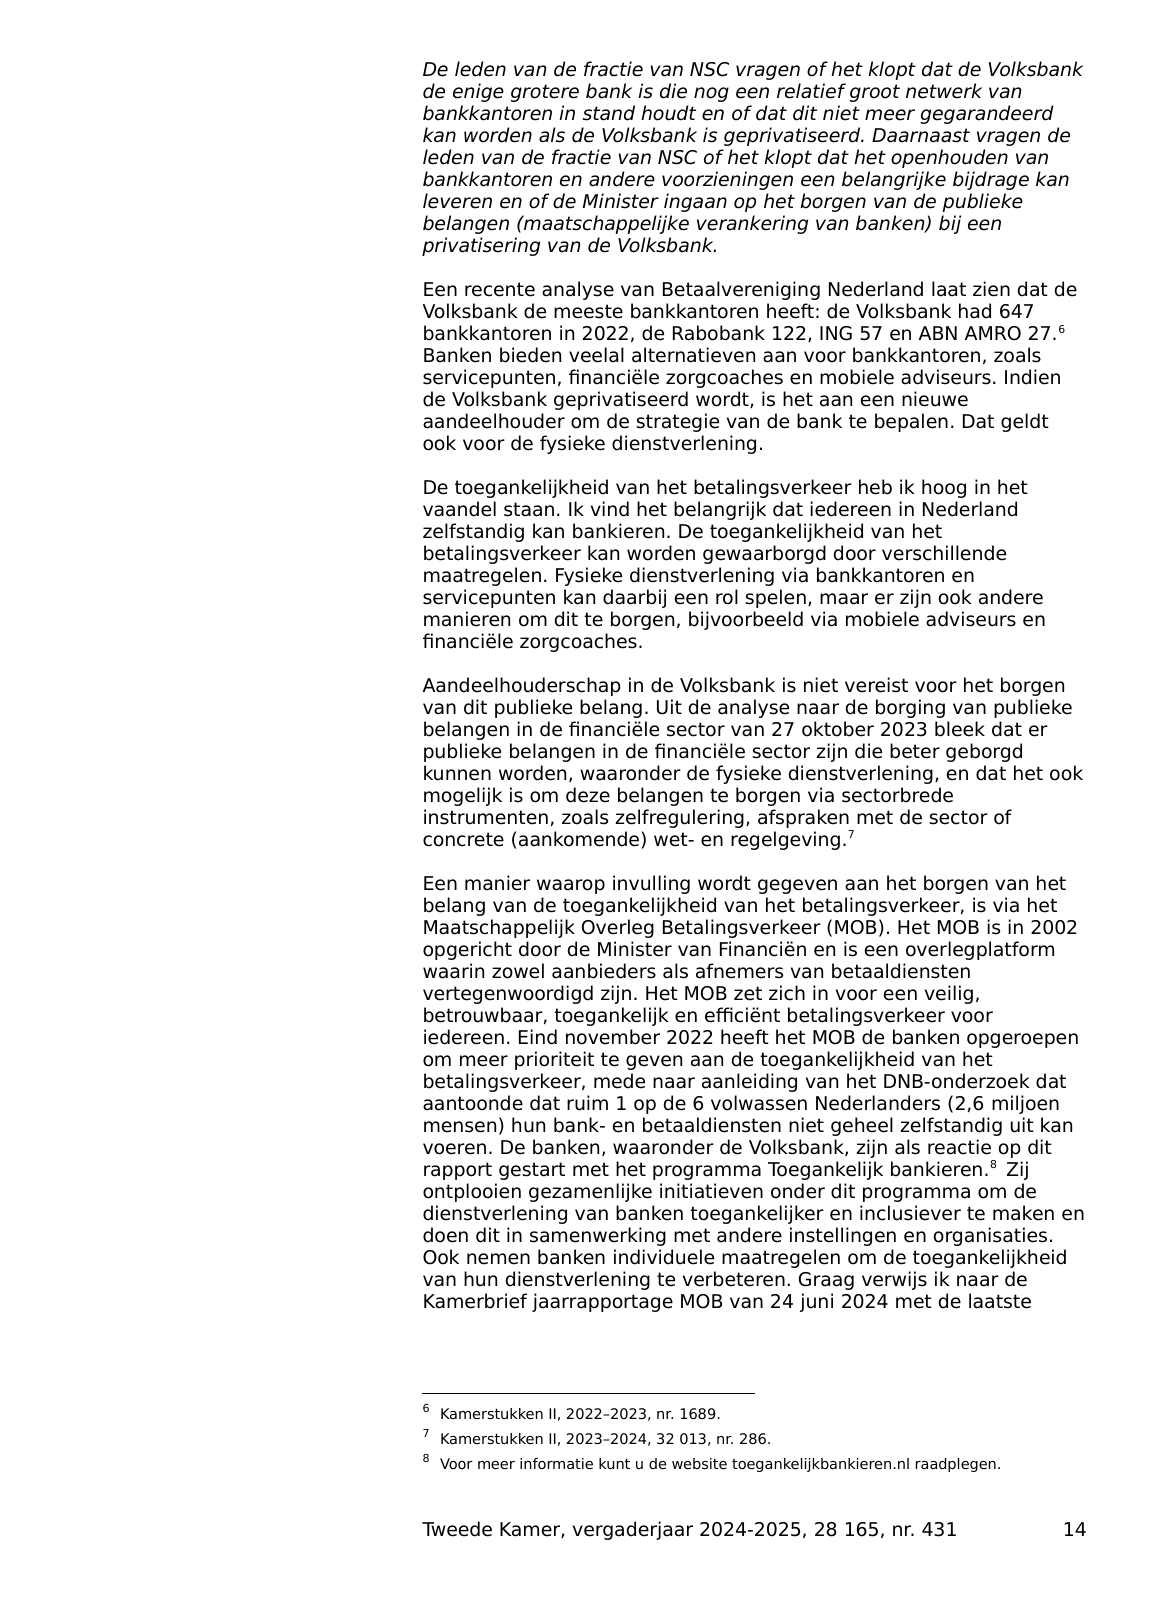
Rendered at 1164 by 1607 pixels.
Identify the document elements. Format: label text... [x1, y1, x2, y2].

text Een manier waarop invulling wordt gegeven aan het borgen van het belang van de toegankelijkheid van het betalingsverkeer, is via het Maatschappelijk Overleg Betalingsverkeer (MOB). Het MOB is in 2002 opgericht door de Minister van Financiën en is een overlegplatform waarin zowel aanbieders als afnemers van betaaldiensten vertegenwoordigd zijn. Het MOB zet zich in voor een veilig, betrouwbaar, toegankelijk en efficiënt betalingsverkeer voor iedereen. Eind november 2022 heeft het MOB de banken opgeroepen om meer prioriteit te geven aan de toegankelijkheid van het betalingsverkeer, mede naar aanleiding van het DNB-onderzoek dat aantoonde dat ruim 1 op de 6 volwassen Nederlanders (2,6 miljoen mensen) hun bank- en betaaldiensten niet geheel zelfstandig uit kan voeren. De banken, waaronder de Volksbank, zijn als reactie op dit rapport gestart met het programma Toegankelijk bankieren. Zij ontplooien gezamenlijke initiatieven onder dit programma om de dienstverlening van banken toegankelijker en inclusiever te maken en doen dit in samenwerking met andere instellingen en organisaties. Ook nemen banken individuele maatregelen om de toegankelijkheid van hun dienstverlening te verbeteren. Graag verwijs ik naar de Kamerbrief jaarrapportage MOB van 24 juni 2024 met de laatste [422, 873, 1087, 1335]
text Aandeelhouderschap in de Volksbank is niet vereist voor het borgen van dit publieke belang. Uit de analyse naar de borging van publieke belangen in de financiële sector van 27 oktober 2023 bleek dat er publieke belangen in de financiële sector zijn die beter geborgd kunnen worden, waaronder de fysieke dienstverlening, en dat het ook mogelijk is om deze belangen te borgen via sectorbrede instrumenten, zoals zelfregulering, afspraken met de sector of concrete (aankomende) wet- en regelgeving. [422, 675, 1087, 851]
text De leden van de fractie van NSC vragen of het klopt dat de Volksbank de enige grotere bank is die nog een relatief groot netwerk van bankkantoren in stand houdt en of dat dit niet meer gegarandeerd kan worden als de Volksbank is geprivatiseerd. Daarnaast vragen de leden van de fractie van NSC of het klopt dat het openhouden van bankkantoren en andere voorzieningen een belangrijke bijdrage kan leveren en of de Minister ingaan op het borgen van de publieke belangen (maatschappelijke verankering van banken) bij een privatisering van de Volksbank. [422, 59, 1087, 257]
text Een recente analyse van Betaalvereniging Nederland laat zien dat de Volksbank de meeste bankkantoren heeft: de Volksbank had 647 bankkantoren in 2022, de Rabobank 122, ING 57 en ABN AMRO 27. Banken bieden veelal alternatieven aan voor bankkantoren, zoals servicepunten, financiële zorgcoaches en mobiele adviseurs. Indien de Volksbank geprivatiseerd wordt, is het aan een nieuwe aandeelhouder om de strategie van de bank te bepalen. Dat geldt ook voor de fysieke dienstverlening. [422, 279, 1087, 455]
text De toegankelijkheid van het betalingsverkeer heb ik hoog in het vaandel staan. Ik vind het belangrijk dat iedereen in Nederland zelfstandig kan bankieren. De toegankelijkheid van het betalingsverkeer kan worden gewaarborgd door verschillende maatregelen. Fysieke dienstverlening via bankkantoren en servicepunten kan daarbij een rol spelen, maar er zijn ook andere manieren om dit te borgen, bijvoorbeeld via mobiele adviseurs en financiële zorgcoaches. [422, 477, 1087, 653]
text Voor meer informatie kunt u de website toegankelijkbankieren.nl raadplegen. [422, 1452, 1087, 1474]
text Kamerstukken II, 2023–2024, 32 013, nr. 286. [422, 1427, 1087, 1449]
text Kamerstukken II, 2022–2023, nr. 1689. [422, 1402, 1087, 1424]
